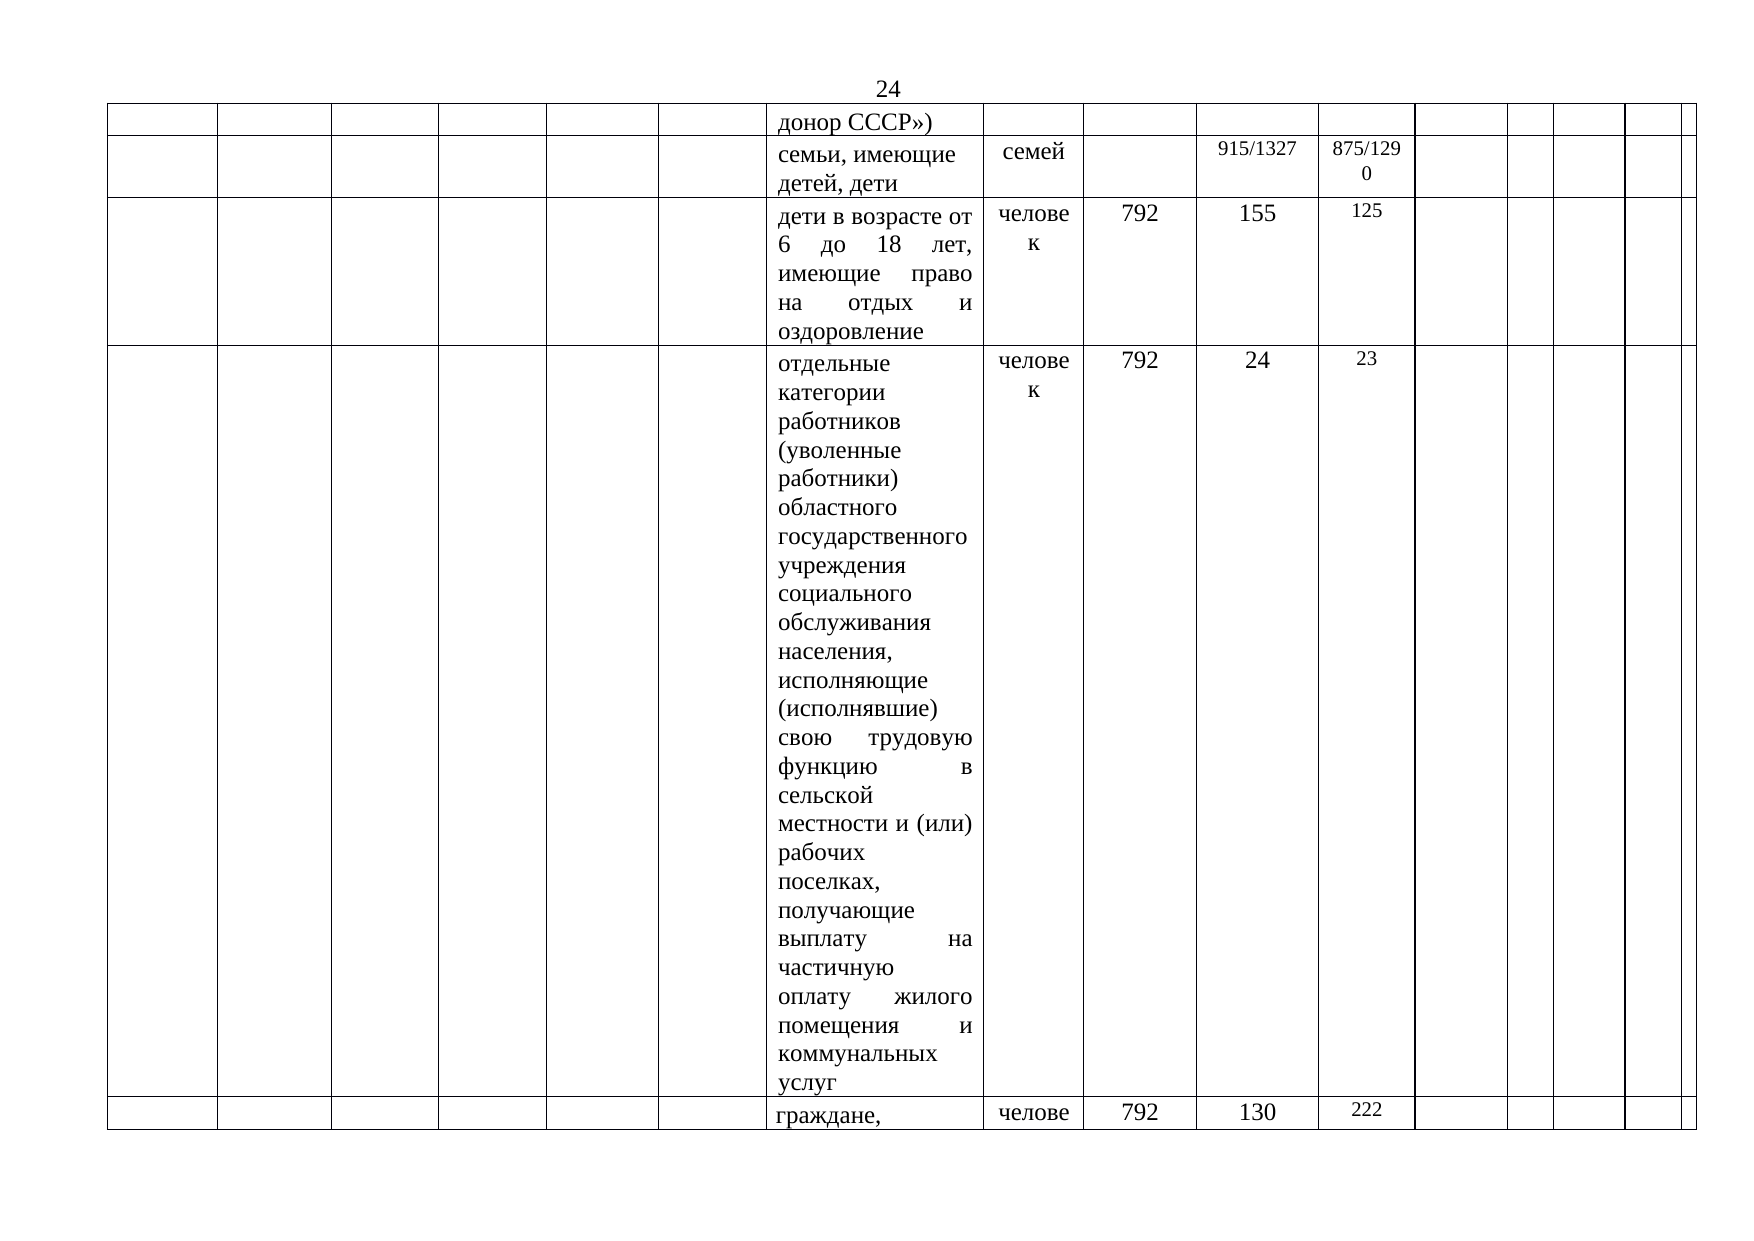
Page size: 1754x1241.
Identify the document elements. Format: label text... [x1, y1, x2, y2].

table_cell [547, 1097, 658, 1129]
table_cell [218, 198, 331, 344]
table_cell [1416, 104, 1507, 135]
table_cell [332, 1097, 438, 1129]
table_cell человек [984, 346, 1083, 1096]
table_cell [659, 346, 766, 1096]
table_cell [1508, 346, 1553, 1096]
table_cell [1626, 104, 1681, 135]
table_cell 792 [1084, 1097, 1196, 1129]
table_cell 130 [1197, 1097, 1318, 1129]
table_cell [218, 104, 331, 135]
table_cell [659, 104, 766, 135]
table_cell [332, 136, 438, 197]
table_cell [218, 346, 331, 1096]
table_cell [332, 346, 438, 1096]
table_cell 792 [1084, 198, 1196, 344]
table_cell [332, 198, 438, 344]
table_cell [1554, 104, 1624, 135]
table_cell [1554, 1097, 1624, 1129]
table_cell [547, 136, 658, 197]
table_cell семей [984, 136, 1083, 197]
table_cell [1554, 198, 1624, 344]
table_cell [218, 136, 331, 197]
table_cell 24 [1197, 346, 1318, 1096]
table_cell дети в возрасте от 6 до 18 лет, имеющие право на отдых и оздоровление [767, 198, 983, 344]
table_cell [1508, 1097, 1553, 1129]
table_cell [439, 198, 546, 344]
table_cell [439, 104, 546, 135]
table_cell [659, 1097, 766, 1129]
table_cell 23 [1319, 346, 1414, 1096]
table_cell [547, 104, 658, 135]
table_cell [1682, 1097, 1696, 1129]
table_cell 875/1290 [1319, 136, 1414, 197]
table_cell [439, 1097, 546, 1129]
table_cell [1416, 198, 1507, 344]
table_cell [108, 346, 217, 1096]
table_cell [108, 136, 217, 197]
table_cell [1508, 198, 1553, 344]
table_cell [332, 104, 438, 135]
table_cell [1626, 346, 1681, 1096]
table_cell [1682, 136, 1696, 197]
table_cell человек [984, 198, 1083, 344]
table_cell донор СССР») [767, 104, 983, 135]
table_cell [1319, 104, 1414, 135]
table_cell [439, 346, 546, 1096]
table_cell [659, 198, 766, 344]
table_cell 155 [1197, 198, 1318, 344]
table_cell [108, 104, 217, 135]
table_cell [547, 198, 658, 344]
table_cell челове [984, 1097, 1083, 1129]
table_cell [1682, 198, 1696, 344]
table_cell [1084, 104, 1196, 135]
table_cell 125 [1319, 198, 1414, 344]
table_cell [1416, 136, 1507, 197]
table_cell 915/1327 [1197, 136, 1318, 197]
table_cell [108, 198, 217, 344]
table_cell [1682, 346, 1696, 1096]
table_cell [659, 136, 766, 197]
table_cell [1416, 1097, 1507, 1129]
table_cell [1554, 346, 1624, 1096]
table_cell [1508, 136, 1553, 197]
table_cell [1682, 104, 1696, 135]
table_cell [108, 1097, 217, 1129]
table_cell отдельные категории работников (уволенные работники) областного государственного учреждения социального обслуживания населения, исполняющие (исполнявшие) свою трудовую функцию в сельской местности и (или) рабочих поселках, получающие выплату на частичную оплату жилого помещения и коммунальных услуг [767, 346, 983, 1096]
table_cell [1626, 1097, 1681, 1129]
table_cell 792 [1084, 346, 1196, 1096]
table_cell [547, 346, 658, 1096]
table_cell [218, 1097, 331, 1129]
table_cell 222 [1319, 1097, 1414, 1129]
table_cell [984, 104, 1083, 135]
table_cell [1626, 136, 1681, 197]
table_cell [1554, 136, 1624, 197]
table_cell семьи, имеющие детей, дети [767, 136, 983, 197]
table_cell [439, 136, 546, 197]
table_cell [1416, 346, 1507, 1096]
table_cell [1626, 198, 1681, 344]
table_cell [1508, 104, 1553, 135]
table_cell [1197, 104, 1318, 135]
table_cell граждане, [767, 1097, 983, 1129]
table_cell [1084, 136, 1196, 197]
